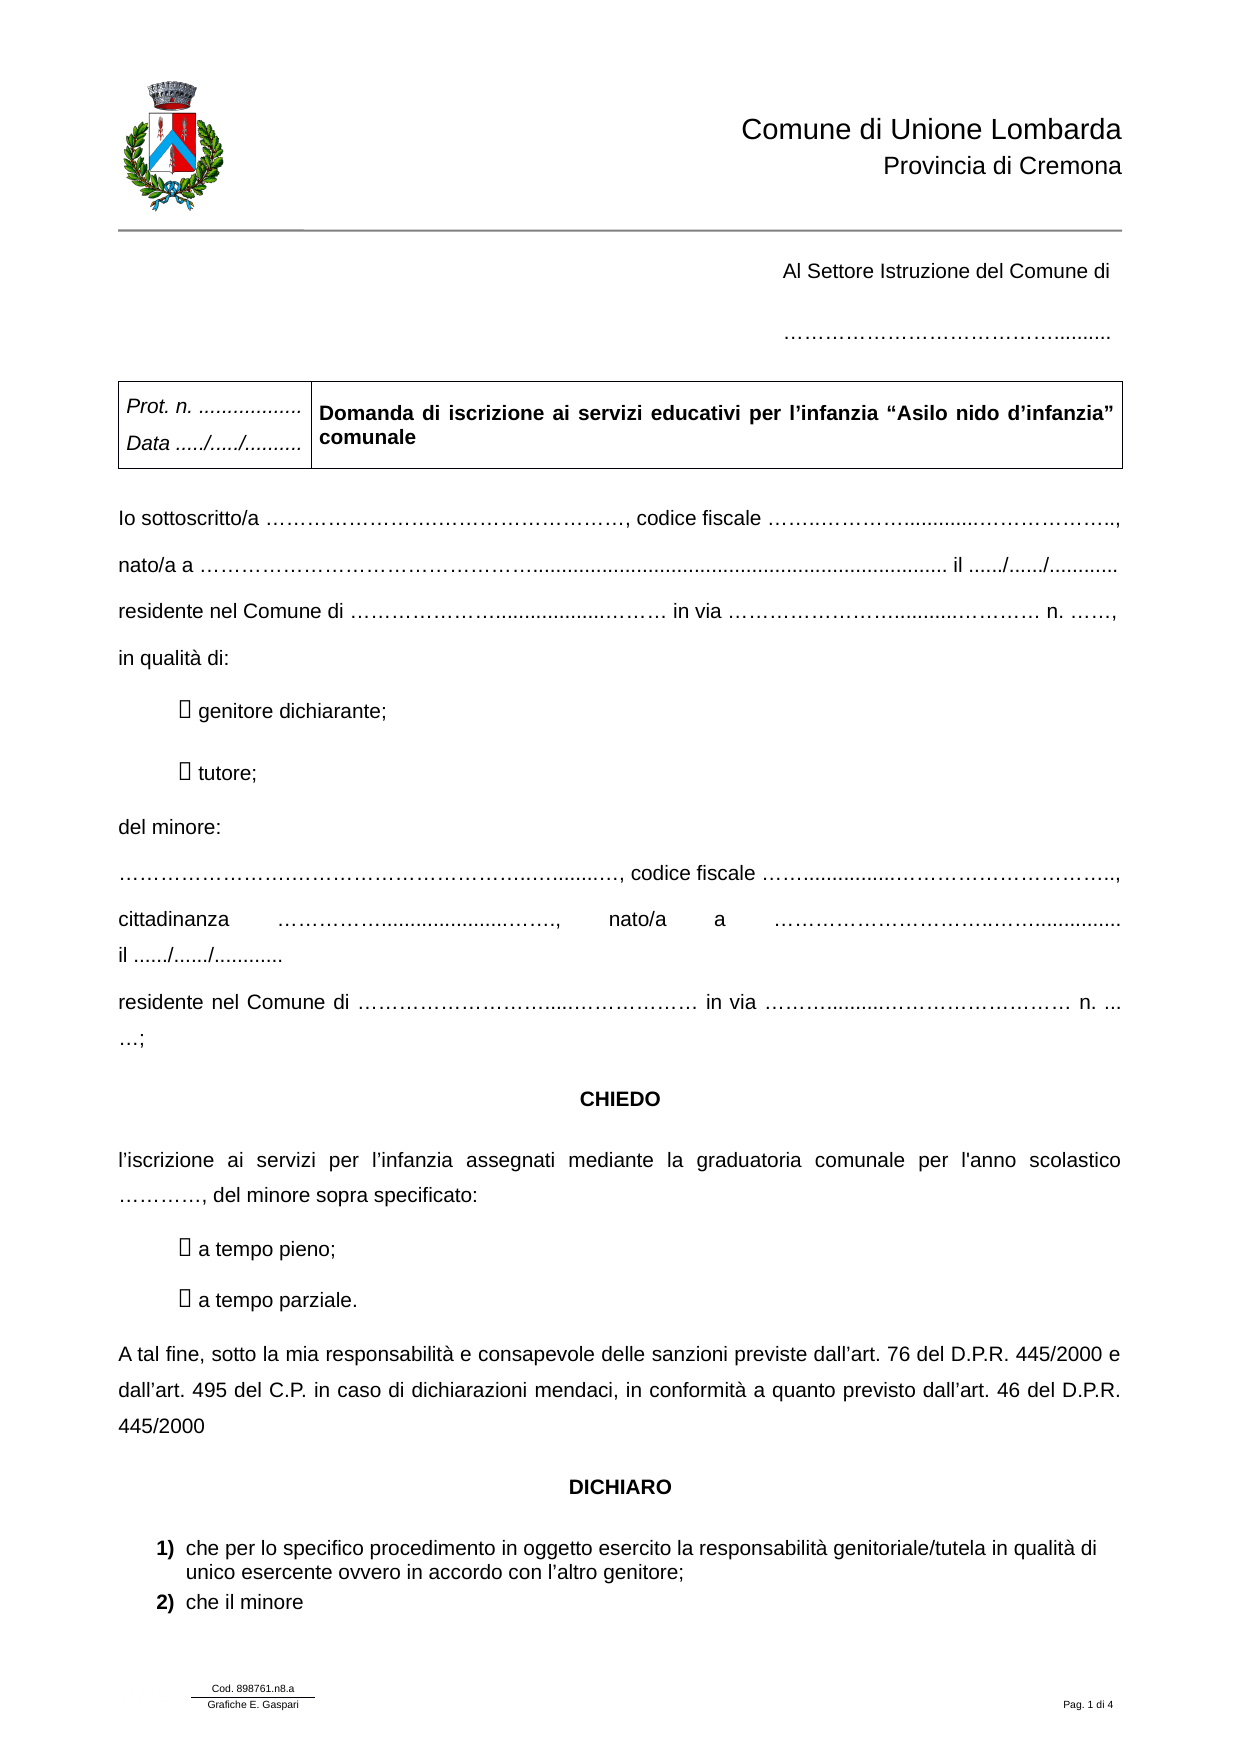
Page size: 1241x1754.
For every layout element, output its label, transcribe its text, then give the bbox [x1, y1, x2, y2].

text Provincia di Cremona [224, 151, 1122, 179]
text Io sottoscritto/a …………………….………………………, codice fiscale ……..………….............……………….., [118, 506, 1122, 530]
text  a tempo pieno; [177, 1230, 1122, 1264]
text del minore: [118, 814, 1122, 838]
text …………………….……………………………..…........…, codice fiscale ……................………………………….., [118, 861, 1122, 885]
text  genitore dichiarante; [177, 692, 1122, 726]
text CHIEDO [118, 1086, 1122, 1110]
list che il minore [156, 1590, 1122, 1614]
text DICHIARO [118, 1475, 1122, 1499]
list che per lo specifico procedimento in oggetto esercito la responsabilità genitoriale/tutela in qualità di unico esercente ovvero in accordo con l’altro genitore; [156, 1536, 1122, 1584]
text l’iscrizione ai servizi per l’infanzia assegnati mediante la graduatoria comunale per l'anno scolastico …………, del minore sopra specificato: [118, 1147, 1122, 1207]
text in qualità di: [118, 645, 1122, 669]
text Comune di Unione Lombarda [224, 112, 1122, 146]
text residente nel Comune di ……………………….....……………… in via ………..........……………………… n. ...…; [118, 989, 1122, 1049]
picture [122, 81, 224, 213]
table_header Domanda di iscrizione ai servizi educativi per l’infanzia “Asilo nido d’infanzia” comunale [312, 382, 1122, 468]
text residente nel Comune di …………………...................……… in via ……………………...........………… n. ……, [118, 599, 1122, 623]
text cittadinanza ……………......................……., nato/a a …………………………..……............... il ....../....../............ [118, 907, 1122, 967]
text  a tempo parziale. [177, 1281, 1122, 1315]
text Al Settore Istruzione del Comune di [118, 259, 1122, 283]
table_header Prot. n. .................. Data ...../...../.......... [119, 382, 311, 468]
text nato/a a …………………………………………........................................................................ il ....../....../............ [118, 553, 1122, 577]
text ………………………………….......... [118, 320, 1122, 344]
text A tal fine, sotto la mia responsabilità e consapevole delle sanzioni previste dall’art. 76 del D.P.R. 445/2000 e dall’art. 495 del C.P. in caso di dichiarazioni mendaci, in conformità a quanto previsto dall’art. 46 del D.P.R. 445/2000 [118, 1342, 1122, 1438]
text  tutore; [177, 753, 1122, 787]
